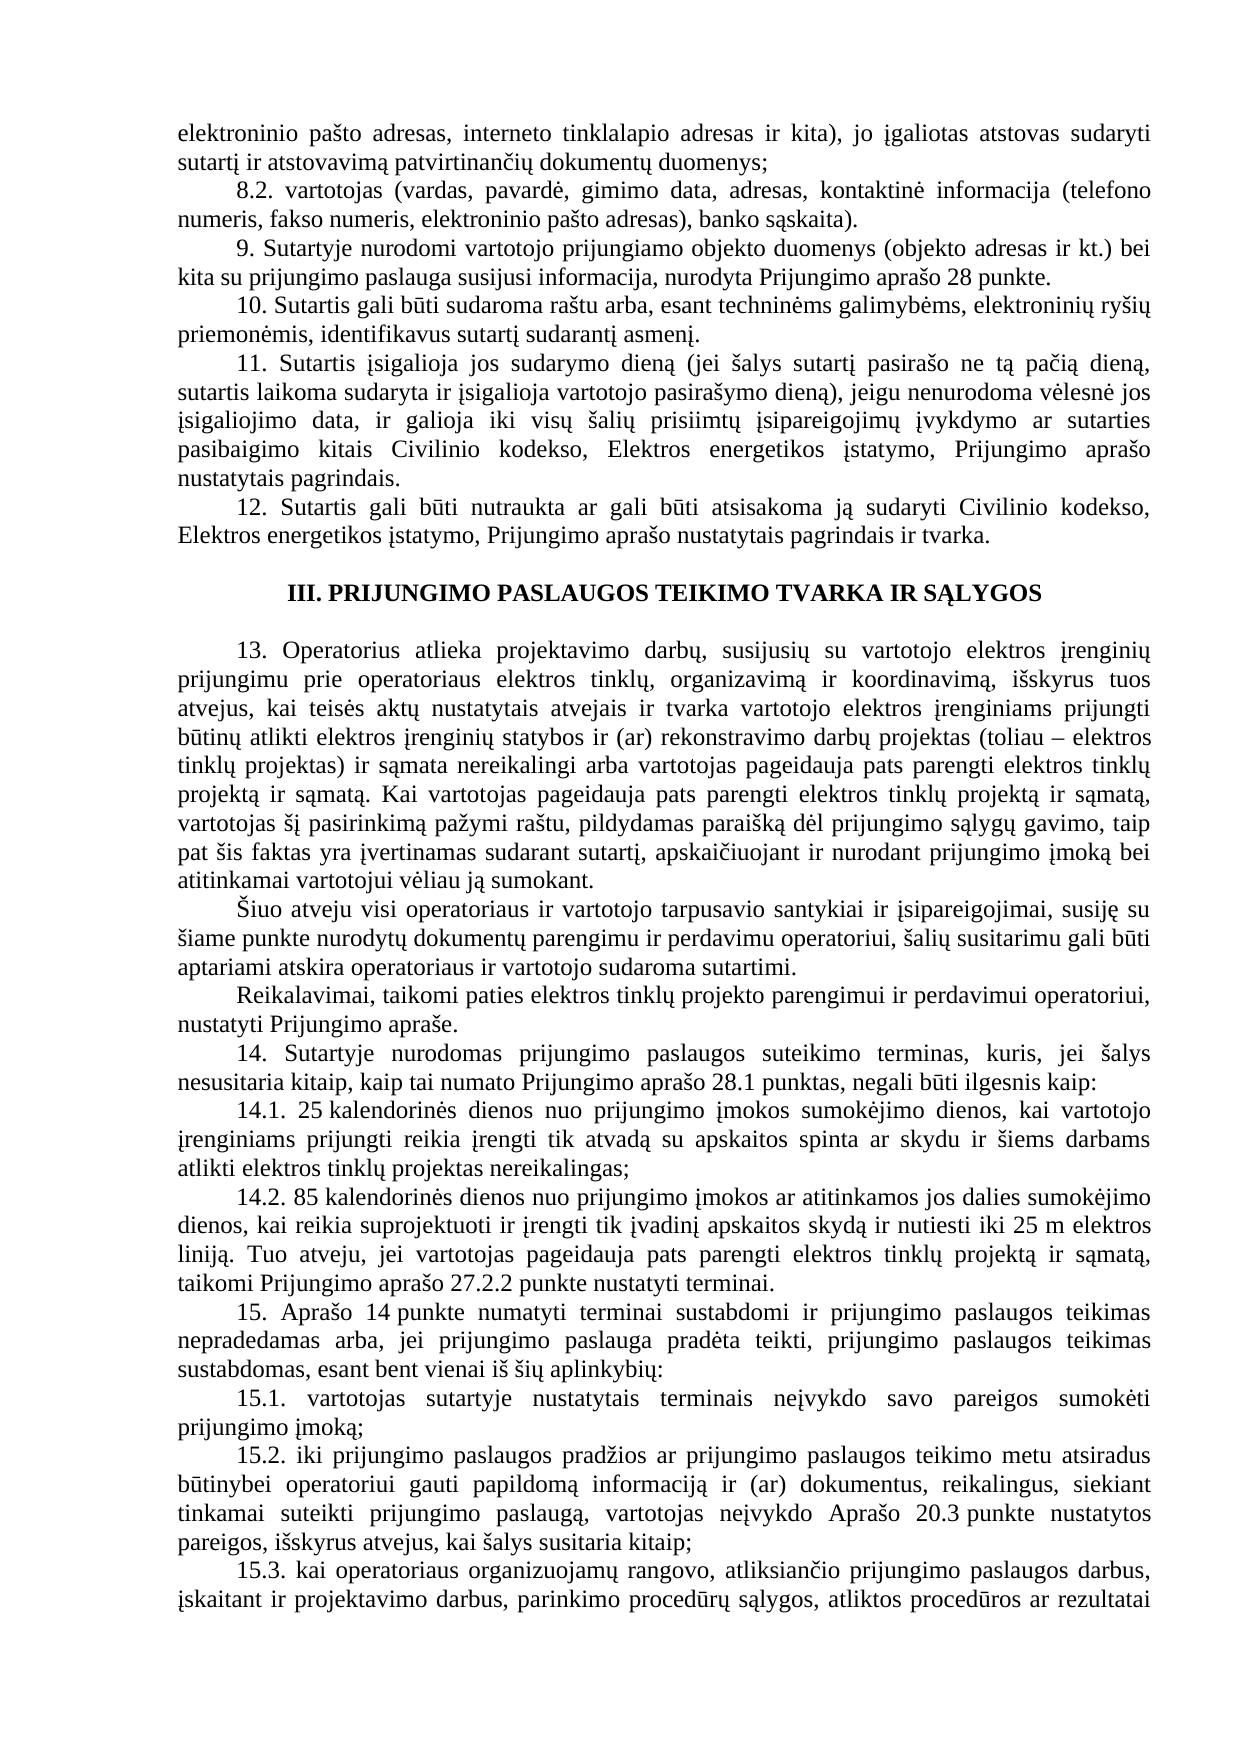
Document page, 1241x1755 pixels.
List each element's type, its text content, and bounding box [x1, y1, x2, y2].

text 14.1. 25 kalendorinės dienos nuo prijungimo įmokos sumokėjimo dienos, kai vartotojo įrenginiams prijungti reikia įrengti tik atvadą su apskaitos spinta ar skydu ir šiems darbams atlikti elektros tinklų projektas nereikalingas; [177, 1096, 1152, 1182]
text elektroninio pašto adresas, interneto tinklalapio adresas ir kita), jo įgaliotas atstovas sudaryti sutartį ir atstovavimą patvirtinančių dokumentų duomenys; [177, 118, 1152, 176]
text 15.3. kai operatoriaus organizuojamų rangovo, atliksiančio prijungimo paslaugos darbus, įskaitant ir projektavimo darbus, parinkimo procedūrų sąlygos, atliktos procedūros ar rezultatai [177, 1556, 1152, 1613]
text Šiuo atveju visi operatoriaus ir vartotojo tarpusavio santykiai ir įsipareigojimai, susiję su šiame punkte nurodytų dokumentų parengimu ir perdavimu operatoriui, šalių susitarimu gali būti aptariami atskira operatoriaus ir vartotojo sudaroma sutartimi. [177, 894, 1152, 981]
text 15.1. vartotojas sutartyje nustatytais terminais neįvykdo savo pareigos sumokėti prijungimo įmoką; [177, 1383, 1152, 1441]
text 14. Sutartyje nurodomas prijungimo paslaugos suteikimo terminas, kuris, jei šalys nesusitaria kitaip, kaip tai numato Prijungimo aprašo 28.1 punktas, negali būti ilgesnis kaip: [177, 1038, 1152, 1096]
text 14.2. 85 kalendorinės dienos nuo prijungimo įmokos ar atitinkamos jos dalies sumokėjimo dienos, kai reikia suprojektuoti ir įrengti tik įvadinį apskaitos skydą ir nutiesti iki 25 m elektros liniją. Tuo atveju, jei vartotojas pageidauja pats parengti elektros tinklų projektą ir sąmatą, taikomi Prijungimo aprašo 27.2.2 punkte nustatyti terminai. [177, 1182, 1152, 1297]
text 8.2. vartotojas (vardas, pavardė, gimimo data, adresas, kontaktinė informacija (telefono numeris, fakso numeris, elektroninio pašto adresas), banko sąskaita). [177, 176, 1152, 233]
text Reikalavimai, taikomi paties elektros tinklų projekto parengimui ir perdavimui operatoriui, nustatyti Prijungimo apraše. [177, 981, 1152, 1038]
text 9. Sutartyje nurodomi vartotojo prijungiamo objekto duomenys (objekto adresas ir kt.) bei kita su prijungimo paslauga susijusi informacija, nurodyta Prijungimo aprašo 28 punkte. [177, 233, 1152, 291]
text 13. Operatorius atlieka projektavimo darbų, susijusių su vartotojo elektros įrenginių prijungimu prie operatoriaus elektros tinklų, organizavimą ir koordinavimą, išskyrus tuos atvejus, kai teisės aktų nustatytais atvejais ir tvarka vartotojo elektros įrenginiams prijungti būtinų atlikti elektros įrenginių statybos ir (ar) rekonstravimo darbų projektas (toliau – elektros tinklų projektas) ir sąmata nereikalingi arba vartotojas pageidauja pats parengti elektros tinklų projektą ir sąmatą. Kai vartotojas pageidauja pats parengti elektros tinklų projektą ir sąmatą, vartotojas šį pasirinkimą pažymi raštu, pildydamas paraišką dėl prijungimo sąlygų gavimo, taip pat šis faktas yra įvertinamas sudarant sutartį, apskaičiuojant ir nurodant prijungimo įmoką bei atitinkamai vartotojui vėliau ją sumokant. [177, 636, 1152, 894]
text 15. Aprašo 14 punkte numatyti terminai sustabdomi ir prijungimo paslaugos teikimas nepradedamas arba, jei prijungimo paslauga pradėta teikti, prijungimo paslaugos teikimas sustabdomas, esant bent vienai iš šių aplinkybių: [177, 1297, 1152, 1383]
text 10. Sutartis gali būti sudaroma raštu arba, esant techninėms galimybėms, elektroninių ryšių priemonėmis, identifikavus sutartį sudarantį asmenį. [177, 291, 1152, 348]
text iii. PRIJUNGIMO PASLAUGOS TEIKIMO TVARKA IR SĄLYGOS [177, 578, 1152, 607]
text 11. Sutartis įsigalioja jos sudarymo dieną (jei šalys sutartį pasirašo ne tą pačią dieną, sutartis laikoma sudaryta ir įsigalioja vartotojo pasirašymo dieną), jeigu nenurodoma vėlesnė jos įsigaliojimo data, ir galioja iki visų šalių prisiimtų įsipareigojimų įvykdymo ar sutarties pasibaigimo kitais Civilinio kodekso, Elektros energetikos įstatymo, Prijungimo aprašo nustatytais pagrindais. [177, 348, 1152, 492]
text 15.2. iki prijungimo paslaugos pradžios ar prijungimo paslaugos teikimo metu atsiradus būtinybei operatoriui gauti papildomą informaciją ir (ar) dokumentus, reikalingus, siekiant tinkamai suteikti prijungimo paslaugą, vartotojas neįvykdo Aprašo 20.3 punkte nustatytos pareigos, išskyrus atvejus, kai šalys susitaria kitaip; [177, 1441, 1152, 1556]
text 12. Sutartis gali būti nutraukta ar gali būti atsisakoma ją sudaryti Civilinio kodekso, Elektros energetikos įstatymo, Prijungimo aprašo nustatytais pagrindais ir tvarka. [177, 492, 1152, 549]
